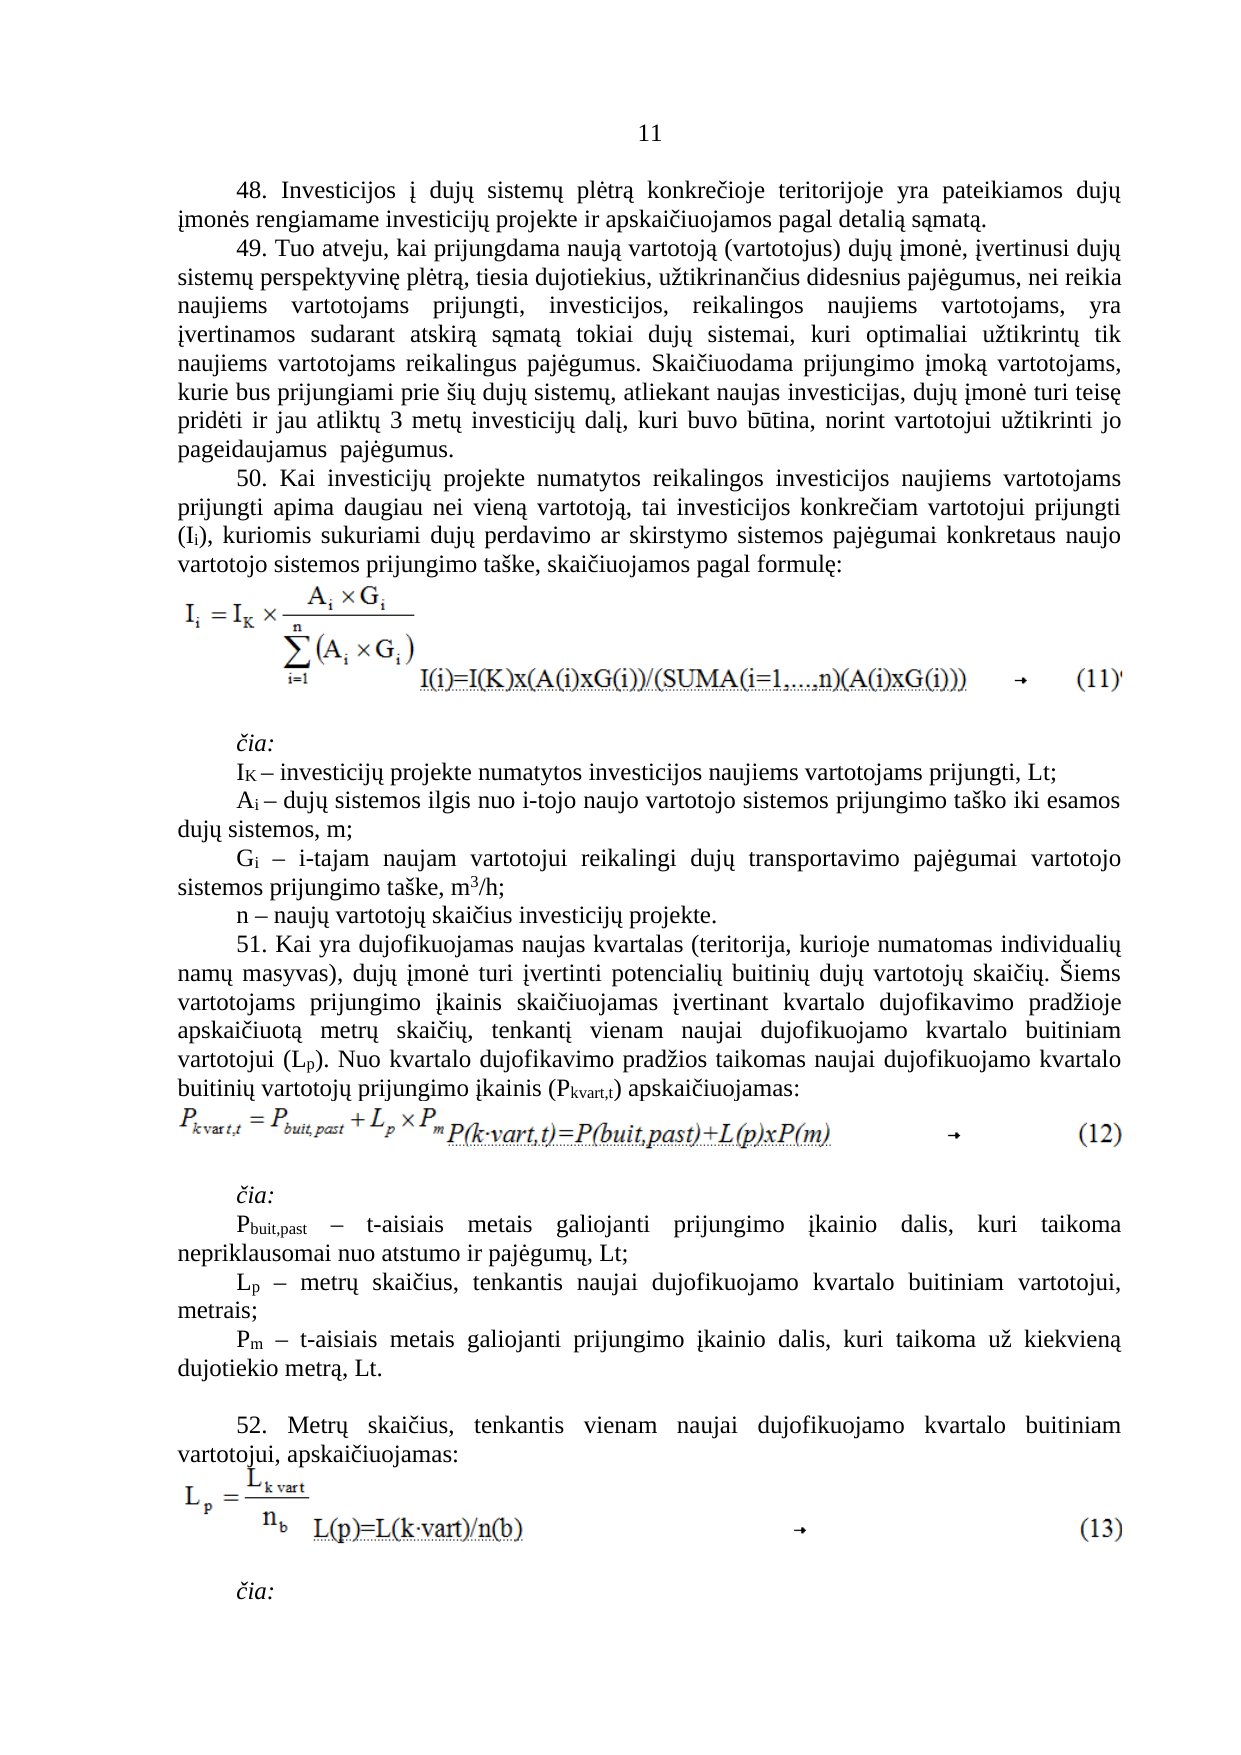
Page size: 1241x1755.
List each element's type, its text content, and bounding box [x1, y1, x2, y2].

text Ai – dujų sistemos ilgis nuo i-tojo naujo vartotojo sistemos prijungimo taško iki esamos dujų sistemos, m; [177, 785, 1122, 843]
text 48. Investicijos į dujų sistemų plėtrą konkrečioje teritorijoje yra pateikiamos dujų įmonės rengiamame investicijų projekte ir apskaičiuojamos pagal detalią sąmatą. [177, 176, 1122, 233]
text Pbuit,past – t-aisiais metais galiojanti prijungimo įkainio dalis, kuri taikoma nepriklausomai nuo atstumo ir pajėgumų, Lt; [177, 1209, 1122, 1267]
text čia: [177, 728, 1122, 757]
text 49. Tuo atveju, kai prijungdama naują vartotoją (vartotojus) dujų įmonė, įvertinusi dujų sistemų perspektyvinę plėtrą, tiesia dujotiekius, užtikrinančius didesnius pajėgumus, nei reikia naujiems vartotojams prijungti, investicijos, reikalingos naujiems vartotojams, yra įvertinamos sudarant atskirą sąmatą tokiai dujų sistemai, kuri optimaliai užtikrintų tik naujiems vartotojams reikalingus pajėgumus. Skaičiuodama prijungimo įmoką vartotojams, kurie bus prijungiami prie šių dujų sistemų, atliekant naujas investicijas, dujų įmonė turi teisę pridėti ir jau atliktų 3 metų investicijų dalį, kuri buvo būtina, norint vartotojui užtikrinti jo pageidaujamus pajėgumus. [177, 233, 1122, 463]
text Gi – i-tajam naujam vartotojui reikalingi dujų transportavimo pajėgumai vartotojo sistemos prijungimo taške, m3/h; [177, 843, 1122, 900]
text IK – investicijų projekte numatytos investicijos naujiems vartotojams prijungti, Lt; [177, 757, 1122, 785]
text 50. Kai investicijų projekte numatytos reikalingos investicijos naujiems vartotojams prijungti apima daugiau nei vieną vartotoją, tai investicijos konkrečiam vartotojui prijungti (Ii), kuriomis sukuriami dujų perdavimo ar skirstymo sistemos pajėgumai konkretaus naujo vartotojo sistemos prijungimo taške, skaičiuojamos pagal formulę: [177, 463, 1122, 578]
text Lp – metrų skaičius, tenkantis naujai dujofikuojamo kvartalo buitiniam vartotojui, metrais; [177, 1267, 1122, 1324]
text čia: [177, 1576, 1122, 1605]
text 51. Kai yra dujofikuojamas naujas kvartalas (teritorija, kurioje numatomas individualių namų masyvas), dujų įmonė turi įvertinti potencialių buitinių dujų vartotojų skaičių. Šiems vartotojams prijungimo įkainis skaičiuojamas įvertinant kvartalo dujofikavimo pradžioje apskaičiuotą metrų skaičių, tenkantį vienam naujai dujofikuojamo kvartalo buitiniam vartotojui (Lp). Nuo kvartalo dujofikavimo pradžios taikomas naujai dujofikuojamo kvartalo buitinių vartotojų prijungimo įkainis (Pkvart,t) apskaičiuojamas: [177, 929, 1122, 1101]
text Pm – t-aisiais metais galiojanti prijungimo įkainio dalis, kuri taikoma už kiekvieną dujotiekio metrą, Lt. [177, 1324, 1122, 1382]
text čia: [177, 1181, 1122, 1209]
text 52. Metrų skaičius, tenkantis vienam naujai dujofikuojamo kvartalo buitiniam vartotojui, apskaičiuojamas: [177, 1411, 1122, 1468]
text n – naujų vartotojų skaičius investicijų projekte. [177, 900, 1122, 929]
